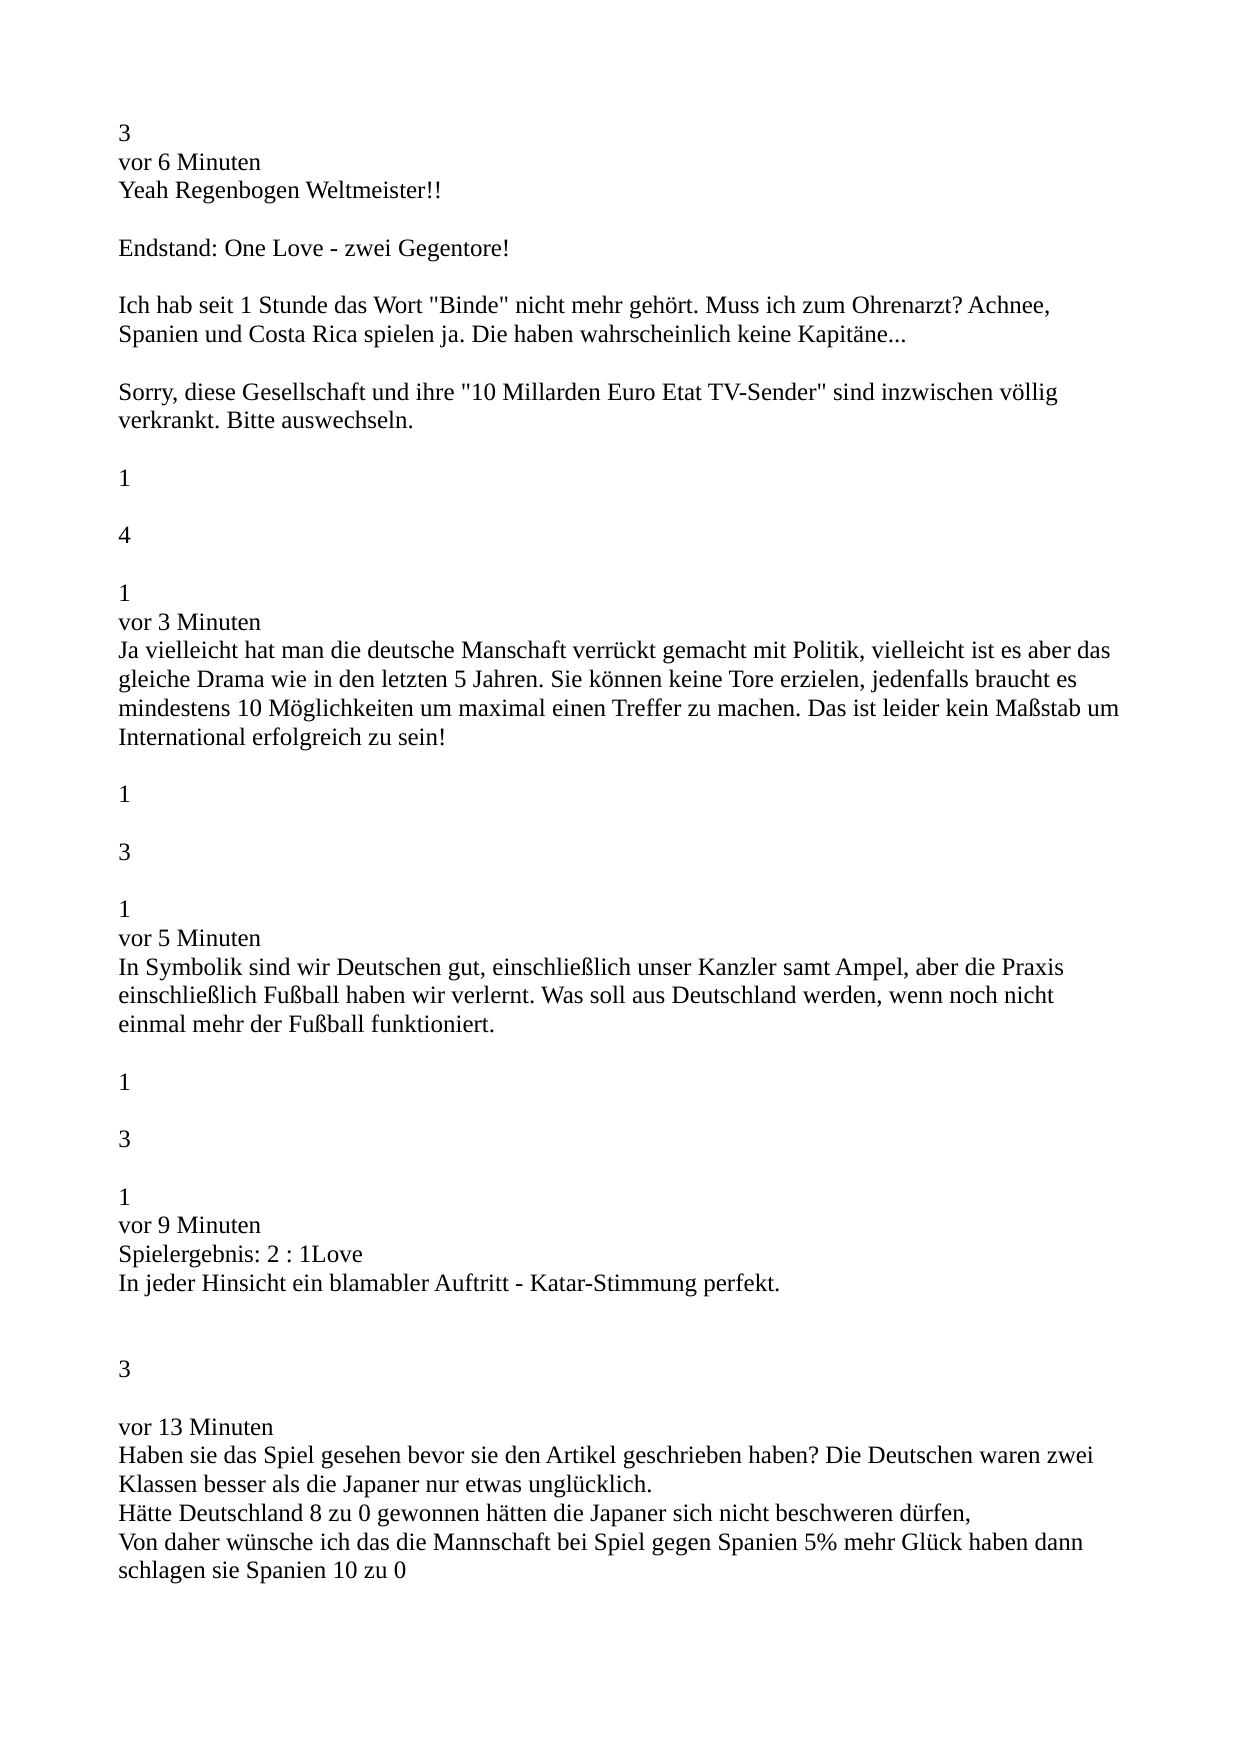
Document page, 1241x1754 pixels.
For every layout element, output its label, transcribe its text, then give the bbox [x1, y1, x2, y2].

text vor 9 Minuten [118, 1211, 1122, 1239]
text 1 [118, 1182, 1122, 1211]
text vor 5 Minuten [118, 923, 1122, 952]
text 3 [118, 118, 1122, 147]
text Von daher wünsche ich das die Mannschaft bei Spiel gegen Spanien 5% mehr Glück haben dann schlagen sie Spanien 10 zu 0 [118, 1527, 1122, 1584]
text In Symbolik sind wir Deutschen gut, einschließlich unser Kanzler samt Ampel, aber die Praxis einschließlich Fußball haben wir verlernt. Was soll aus Deutschland werden, wenn noch nicht einmal mehr der Fußball funktioniert. [118, 952, 1122, 1038]
text 1 [118, 463, 1122, 492]
text In jeder Hinsicht ein blamabler Auftritt - Katar-Stimmung perfekt. [118, 1268, 1122, 1297]
text 3 [118, 1354, 1122, 1383]
text vor 6 Minuten [118, 147, 1122, 176]
text 4 [118, 521, 1122, 549]
text 1 [118, 1067, 1122, 1096]
text Haben sie das Spiel gesehen bevor sie den Artikel geschrieben haben? Die Deutschen waren zwei Klassen besser als die Japaner nur etwas unglücklich. [118, 1441, 1122, 1498]
text 3 [118, 837, 1122, 866]
text Ich hab seit 1 Stunde das Wort "Binde" nicht mehr gehört. Muss ich zum Ohrenarzt? Achnee, Spanien und Costa Rica spielen ja. Die haben wahrscheinlich keine Kapitäne... [118, 291, 1122, 348]
text Ja vielleicht hat man die deutsche Manschaft verrückt gemacht mit Politik, vielleicht ist es aber das gleiche Drama wie in den letzten 5 Jahren. Sie können keine Tore erzielen, jedenfalls braucht es mindestens 10 Möglichkeiten um maximal einen Treffer zu machen. Das ist leider kein Maßstab um International erfolgreich zu sein! [118, 636, 1122, 751]
text 3 [118, 1124, 1122, 1153]
text Endstand: One Love - zwei Gegentore! [118, 233, 1122, 262]
text 1 [118, 578, 1122, 607]
text vor 3 Minuten [118, 607, 1122, 636]
text 1 [118, 779, 1122, 808]
text Spielergebnis: 2 : 1Love [118, 1239, 1122, 1268]
text Sorry, diese Gesellschaft und ihre "10 Millarden Euro Etat TV-Sender" sind inzwischen völlig verkrankt. Bitte auswechseln. [118, 377, 1122, 434]
text Hätte Deutschland 8 zu 0 gewonnen hätten die Japaner sich nicht beschweren dürfen, [118, 1498, 1122, 1527]
text Yeah Regenbogen Weltmeister!! [118, 176, 1122, 204]
text 1 [118, 894, 1122, 923]
text vor 13 Minuten [118, 1412, 1122, 1441]
